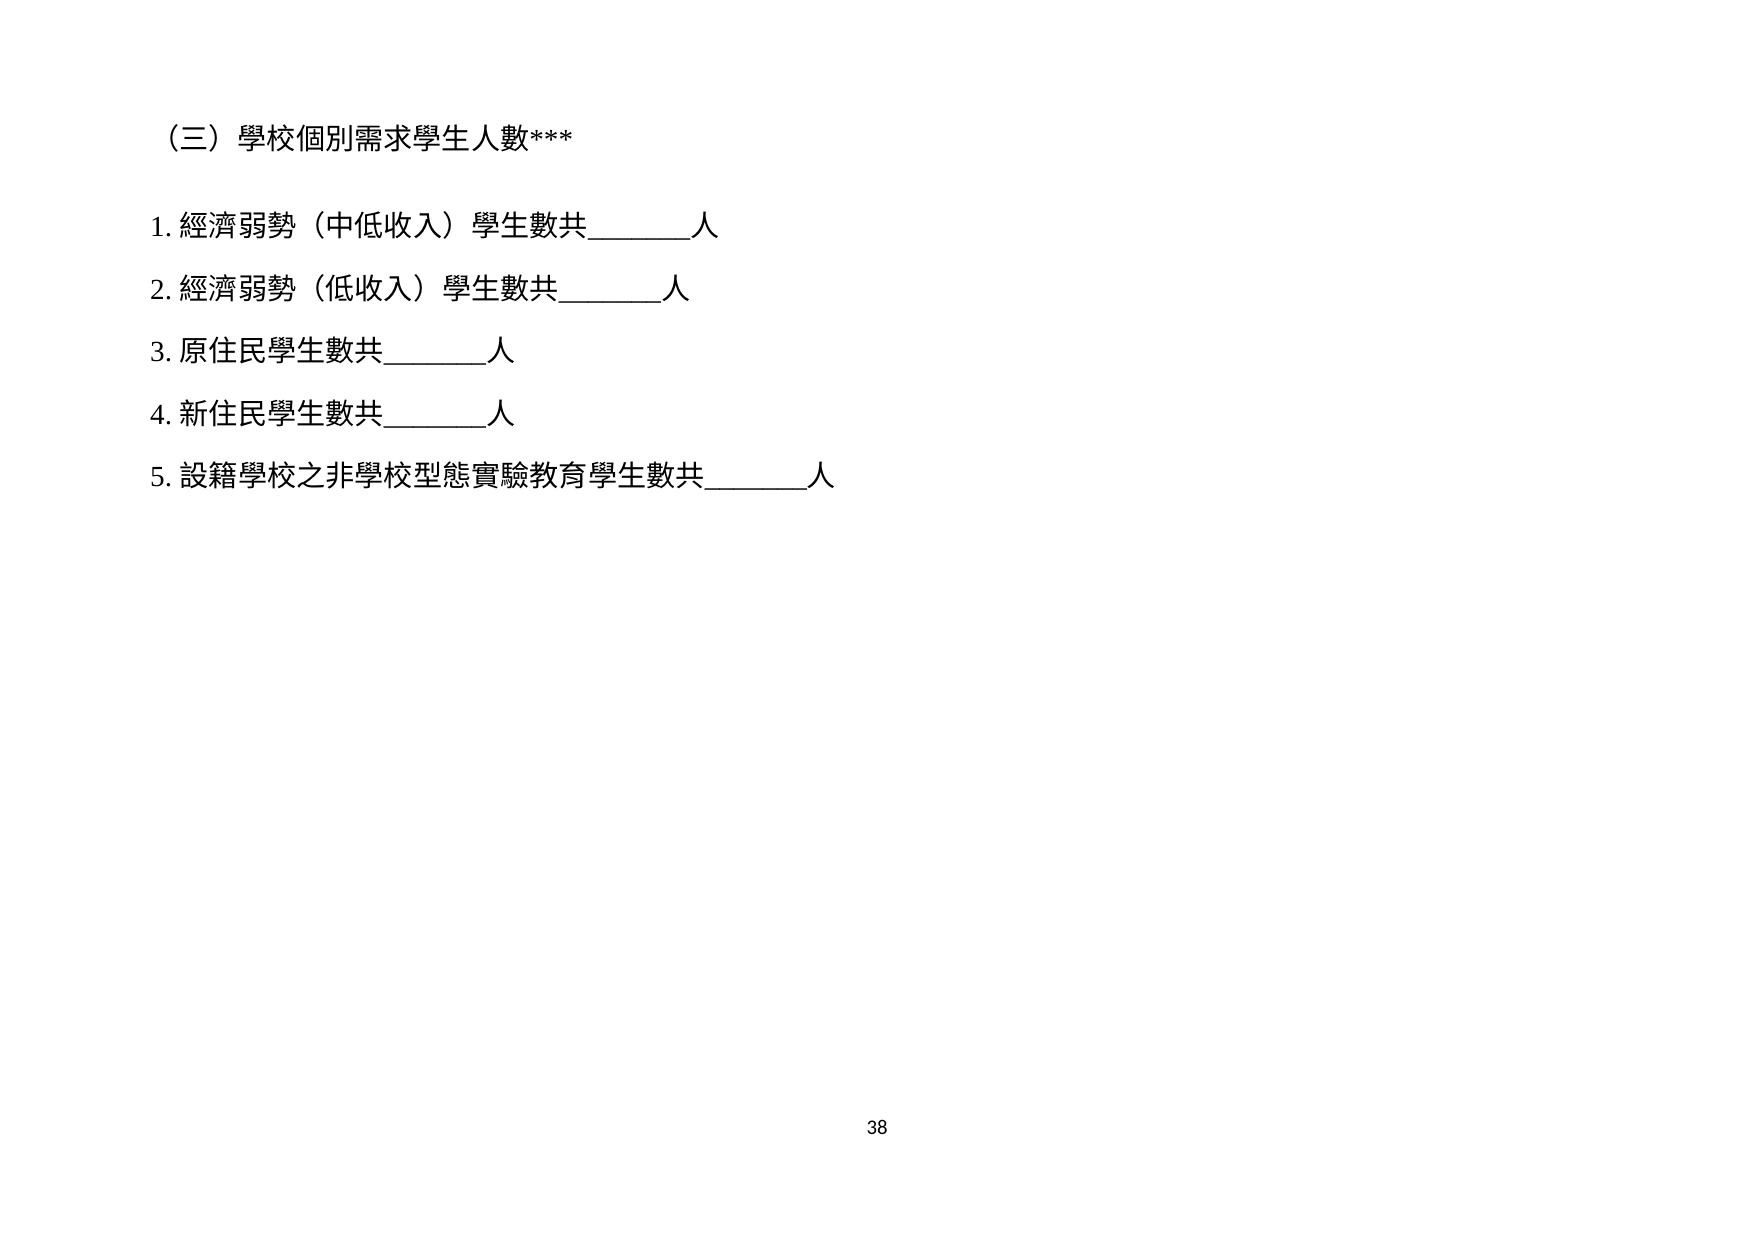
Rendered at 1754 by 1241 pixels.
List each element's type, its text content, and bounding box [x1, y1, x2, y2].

list 設籍學校之非學校型態實驗教育學生數共_______人 [150, 432, 1604, 495]
list 新住民學生數共_______人 [150, 370, 1604, 432]
text （三）學校個別需求學生人數*** [150, 95, 1604, 157]
list 經濟弱勢（低收入）學生數共_______人 [150, 245, 1604, 307]
list 原住民學生數共_______人 [150, 307, 1604, 370]
list 經濟弱勢（中低收入）學生數共_______人 [150, 182, 1604, 245]
